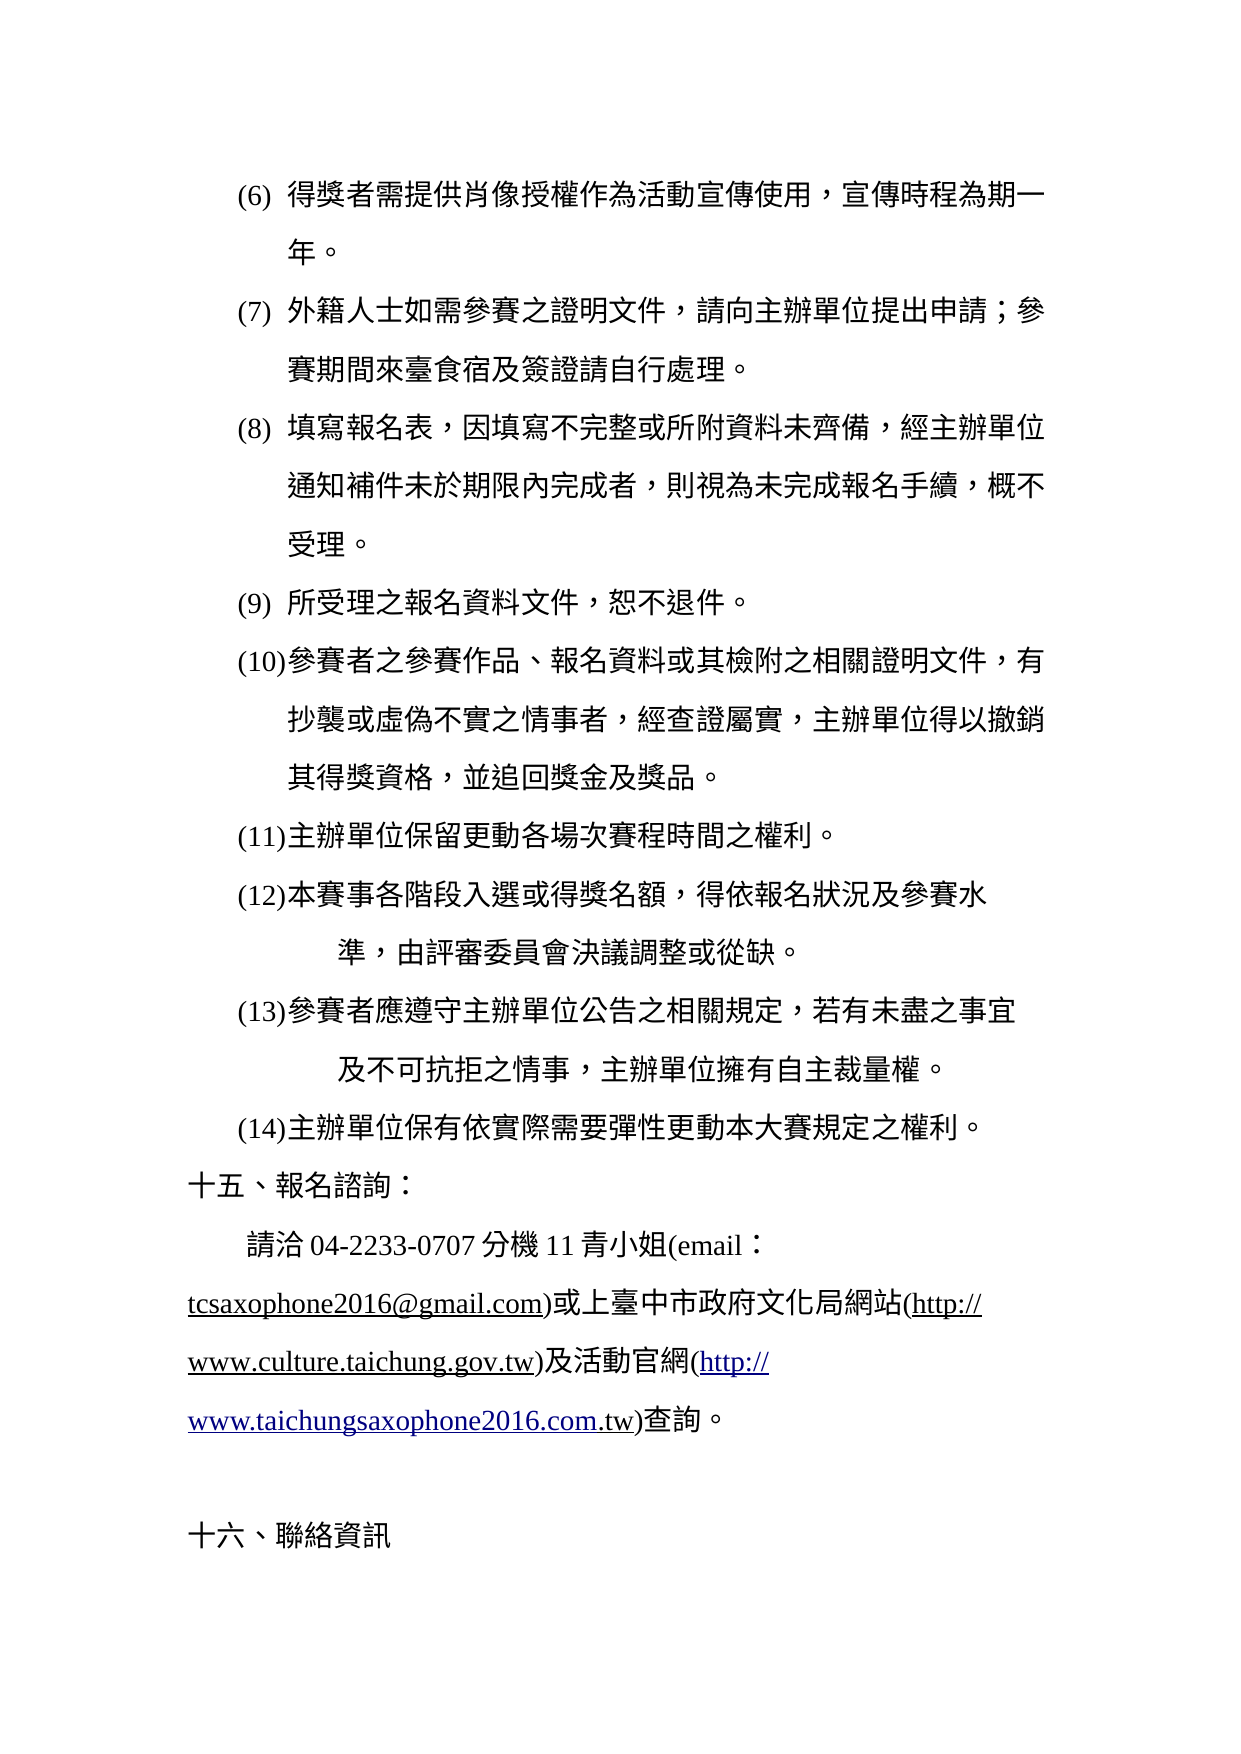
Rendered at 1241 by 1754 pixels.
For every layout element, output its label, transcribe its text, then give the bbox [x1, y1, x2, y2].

text 準，由評審委員會決議調整或從缺。 [287, 917, 1053, 975]
text 十六、聯絡資訊 [187, 1500, 1053, 1558]
list 參賽者應遵守主辦單位公告之相關規定，若有未盡之事宜 [237, 975, 1053, 1033]
list 所受理之報名資料文件，恕不退件。 [237, 567, 1053, 625]
list 外籍人士如需參賽之證明文件，請向主辦單位提出申請；參 賽期間來臺食宿及簽證請自行處理。 [237, 275, 1053, 392]
text 十五、報名諮詢： [187, 1150, 1053, 1208]
text 及不可抗拒之情事，主辦單位擁有自主裁量權。 [287, 1033, 1053, 1092]
list 參賽者之參賽作品、報名資料或其檢附之相關證明文件，有抄襲或虛偽不實之情事者，經查證屬實，主辦單位得以撤銷其得獎資格，並追回獎金及獎品。 [237, 625, 1053, 800]
list 填寫報名表，因填寫不完整或所附資料未齊備，經主辦單位通知補件未於期限內完成者，則視為未完成報名手續，概不 受理。 [237, 392, 1053, 567]
list 主辦單位保留更動各場次賽程時間之權利。 [237, 800, 1053, 858]
text 請洽04-2233-0707分機11青小姐(email：tcsaxophone2016@gmail.com)或上臺中市政府文化局網站(http://www.culture.taichung.gov.tw)及活動官網(http://www.taichungsaxophone2016.com.tw)查詢。 [187, 1208, 1053, 1442]
list 主辦單位保有依實際需要彈性更動本大賽規定之權利。 [237, 1092, 1053, 1150]
list 本賽事各階段入選或得獎名額，得依報名狀況及參賽水 [237, 858, 1053, 917]
list 得獎者需提供肖像授權作為活動宣傳使用，宣傳時程為期一年。 [237, 158, 1053, 275]
